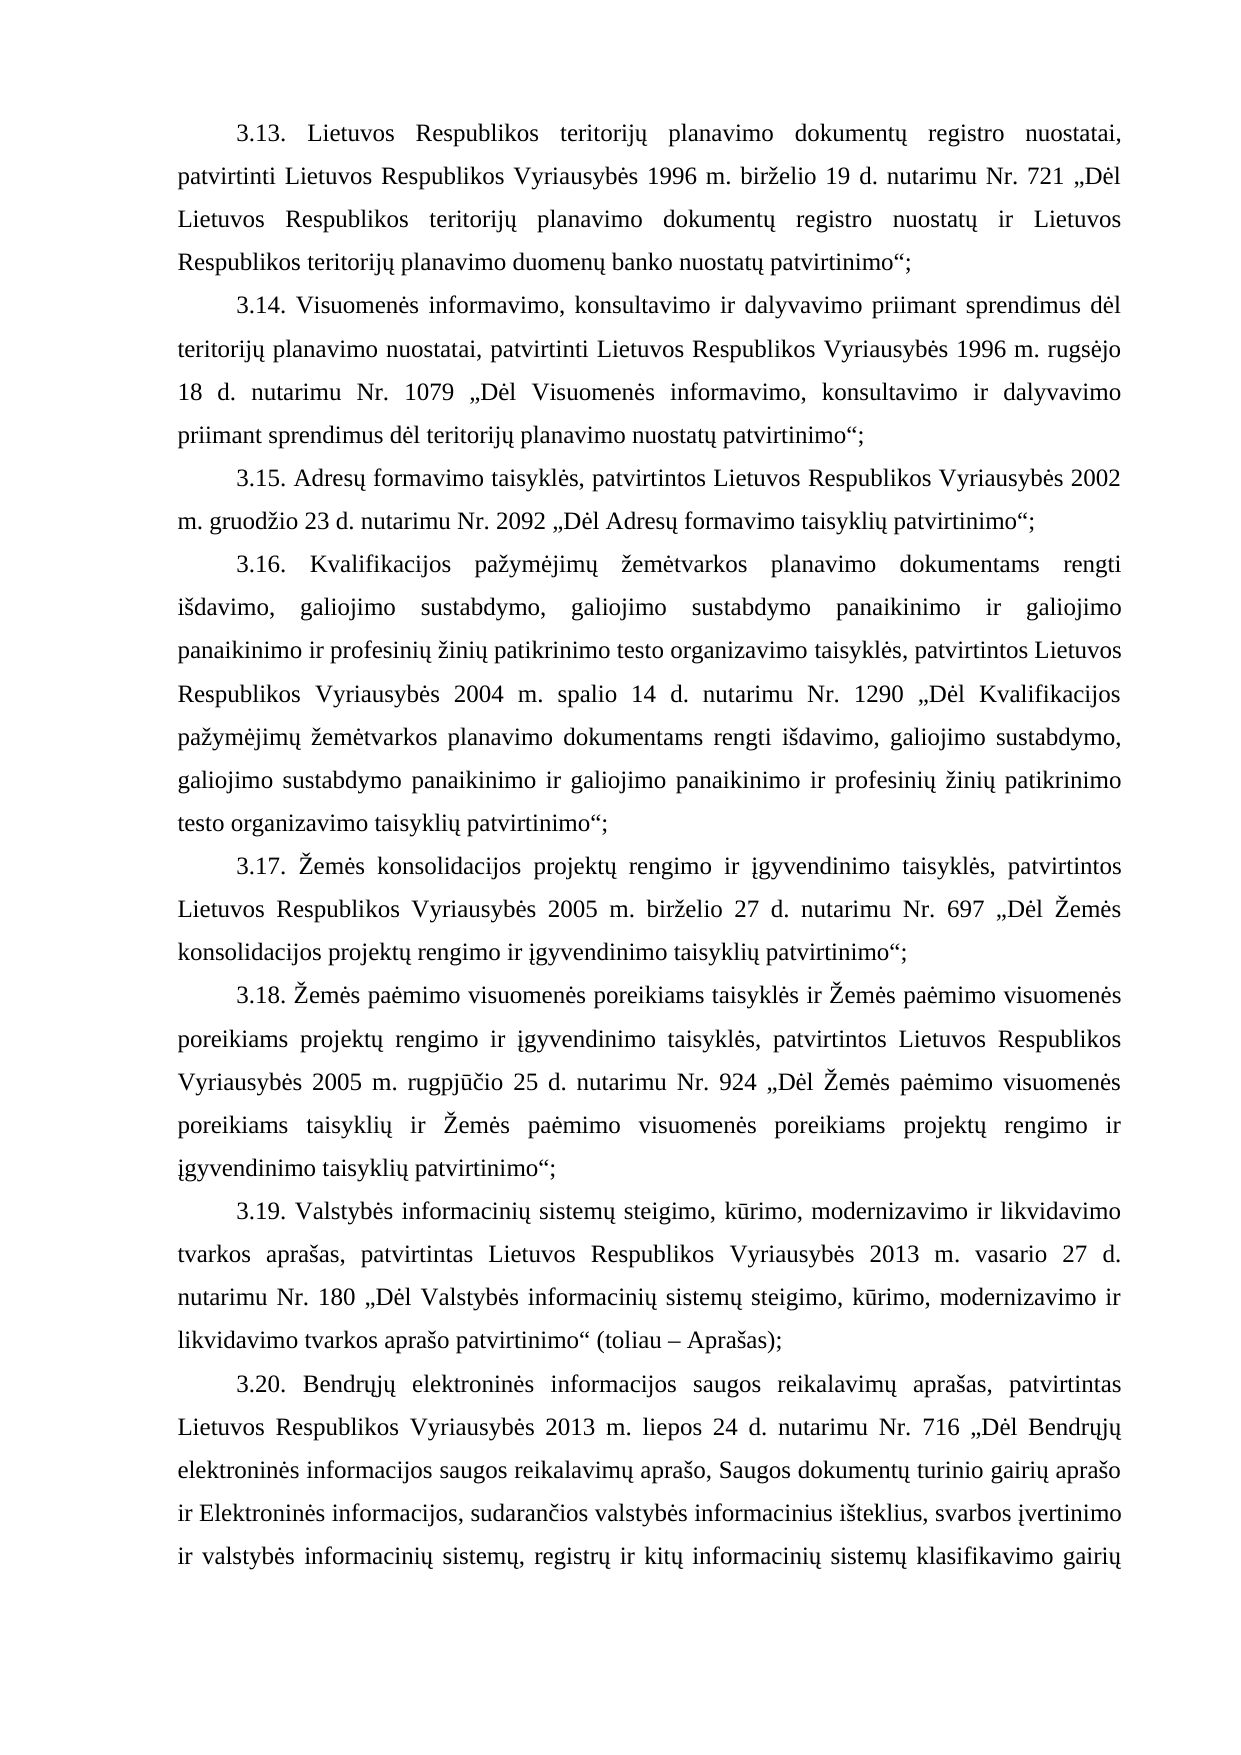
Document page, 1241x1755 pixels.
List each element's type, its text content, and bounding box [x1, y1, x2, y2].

text 3.19. Valstybės informacinių sistemų steigimo, kūrimo, modernizavimo ir likvidavimo tvarkos aprašas, patvirtintas Lietuvos Respublikos Vyriausybės 2013 m. vasario 27 d. nutarimu Nr. 180 „Dėl Valstybės informacinių sistemų steigimo, kūrimo, modernizavimo ir likvidavimo tvarkos aprašo patvirtinimo“ (toliau – Aprašas); [177, 1196, 1122, 1354]
text 3.13. Lietuvos Respublikos teritorijų planavimo dokumentų registro nuostatai, patvirtinti Lietuvos Respublikos Vyriausybės 1996 m. birželio 19 d. nutarimu Nr. 721 „Dėl Lietuvos Respublikos teritorijų planavimo dokumentų registro nuostatų ir Lietuvos Respublikos teritorijų planavimo duomenų banko nuostatų patvirtinimo“; [177, 118, 1122, 276]
text 3.17. Žemės konsolidacijos projektų rengimo ir įgyvendinimo taisyklės, patvirtintos Lietuvos Respublikos Vyriausybės 2005 m. birželio 27 d. nutarimu Nr. 697 „Dėl Žemės konsolidacijos projektų rengimo ir įgyvendinimo taisyklių patvirtinimo“; [177, 851, 1122, 966]
text 3.18. Žemės paėmimo visuomenės poreikiams taisyklės ir Žemės paėmimo visuomenės poreikiams projektų rengimo ir įgyvendinimo taisyklės, patvirtintos Lietuvos Respublikos Vyriausybės 2005 m. rugpjūčio 25 d. nutarimu Nr. 924 „Dėl Žemės paėmimo visuomenės poreikiams taisyklių ir Žemės paėmimo visuomenės poreikiams projektų rengimo ir įgyvendinimo taisyklių patvirtinimo“; [177, 981, 1122, 1182]
text 3.16. Kvalifikacijos pažymėjimų žemėtvarkos planavimo dokumentams rengti išdavimo, galiojimo sustabdymo, galiojimo sustabdymo panaikinimo ir galiojimo panaikinimo ir profesinių žinių patikrinimo testo organizavimo taisyklės, patvirtintos Lietuvos Respublikos Vyriausybės 2004 m. spalio 14 d. nutarimu Nr. 1290 „Dėl Kvalifikacijos pažymėjimų žemėtvarkos planavimo dokumentams rengti išdavimo, galiojimo sustabdymo, galiojimo sustabdymo panaikinimo ir galiojimo panaikinimo ir profesinių žinių patikrinimo testo organizavimo taisyklių patvirtinimo“; [177, 549, 1122, 837]
text 3.14. Visuomenės informavimo, konsultavimo ir dalyvavimo priimant sprendimus dėl teritorijų planavimo nuostatai, patvirtinti Lietuvos Respublikos Vyriausybės 1996 m. rugsėjo 18 d. nutarimu Nr. 1079 „Dėl Visuomenės informavimo, konsultavimo ir dalyvavimo priimant sprendimus dėl teritorijų planavimo nuostatų patvirtinimo“; [177, 291, 1122, 449]
text 3.20. Bendrųjų elektroninės informacijos saugos reikalavimų aprašas, patvirtintas Lietuvos Respublikos Vyriausybės 2013 m. liepos 24 d. nutarimu Nr. 716 „Dėl Bendrųjų elektroninės informacijos saugos reikalavimų aprašo, Saugos dokumentų turinio gairių aprašo ir Elektroninės informacijos, sudarančios valstybės informacinius išteklius, svarbos įvertinimo ir valstybės informacinių sistemų, registrų ir kitų informacinių sistemų klasifikavimo gairių [177, 1369, 1122, 1570]
text 3.15. Adresų formavimo taisyklės, patvirtintos Lietuvos Respublikos Vyriausybės 2002 m. gruodžio 23 d. nutarimu Nr. 2092 „Dėl Adresų formavimo taisyklių patvirtinimo“; [177, 463, 1122, 535]
